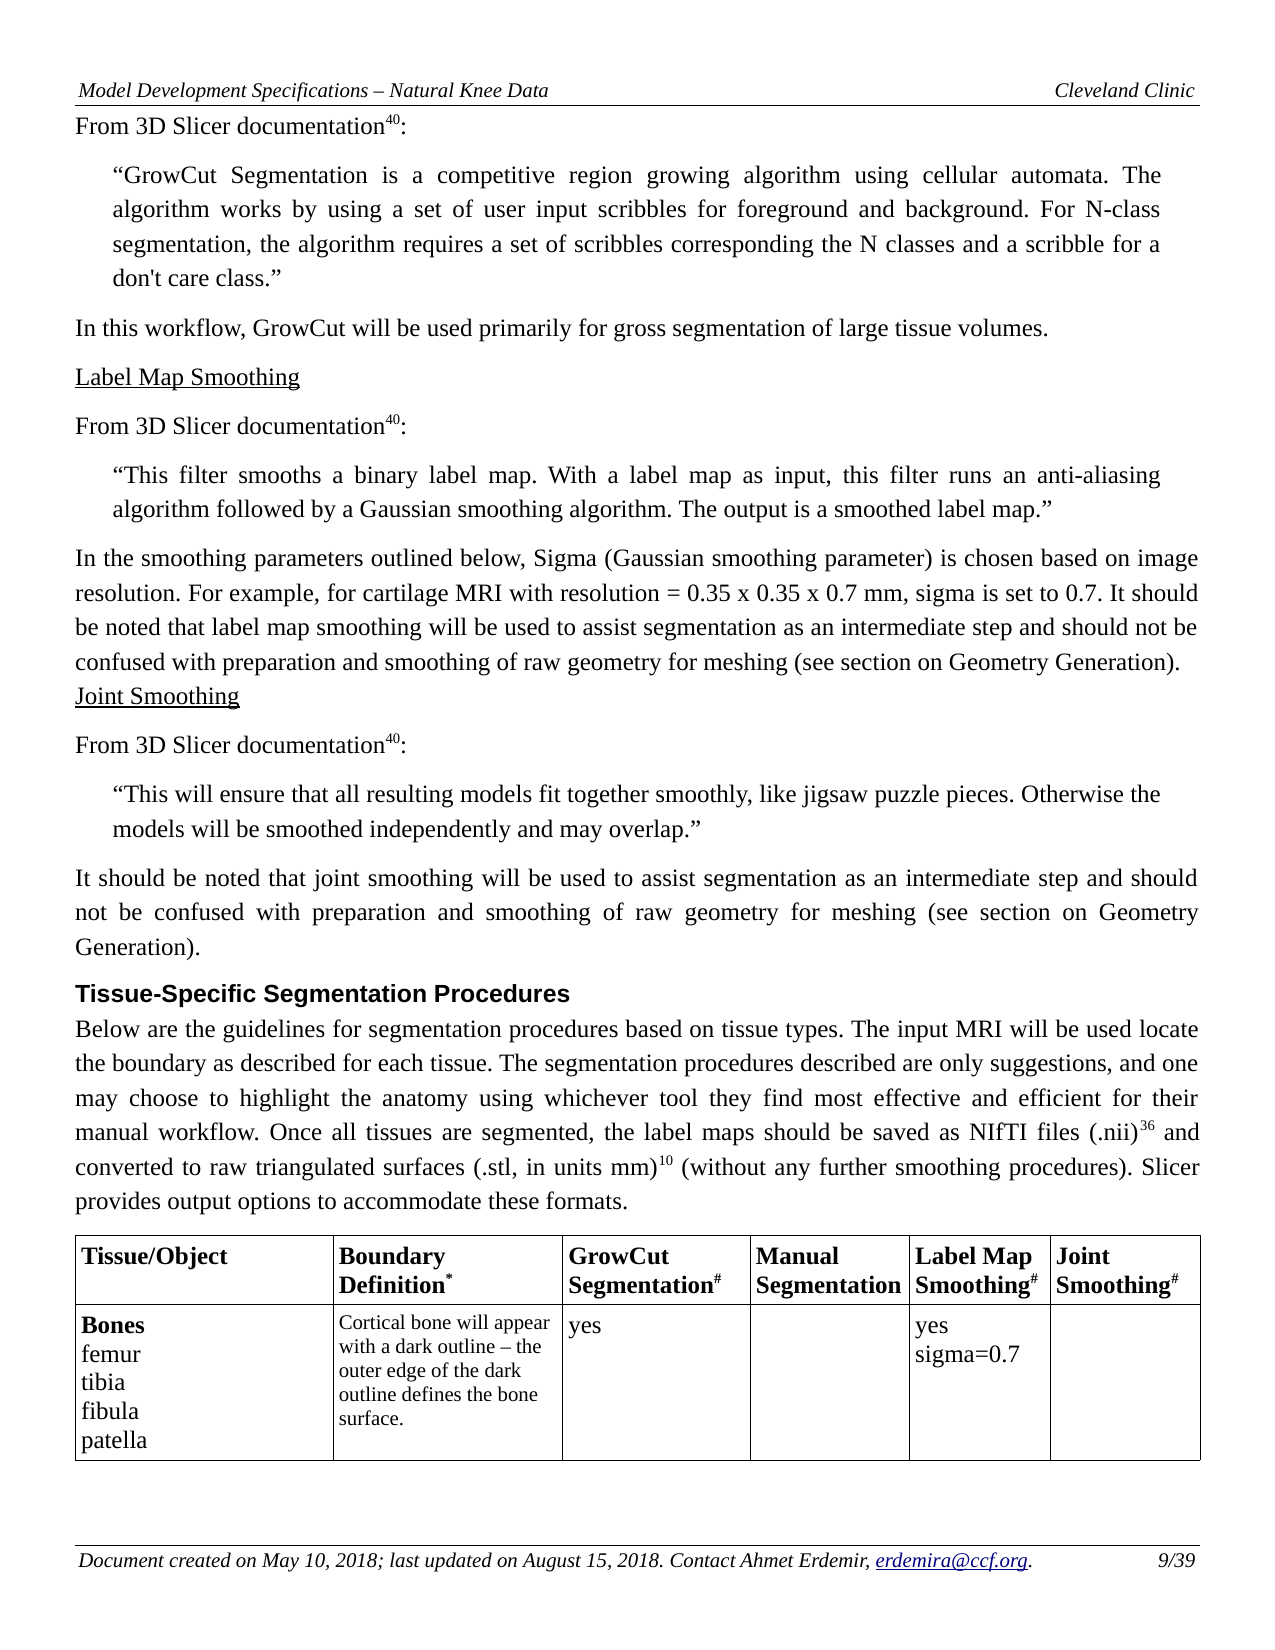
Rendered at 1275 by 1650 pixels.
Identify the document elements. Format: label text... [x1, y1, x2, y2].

table_cell [751, 1305, 909, 1459]
table_header Tissue/Object [76, 1236, 333, 1304]
table_cell yes sigma=0.7 [910, 1305, 1050, 1459]
text From 3D Slicer documentation40: [75, 730, 1200, 759]
text From 3D Slicer documentation40: [75, 411, 1200, 439]
subtitle Tissue-Specific Segmentation Procedures [75, 979, 1200, 1007]
text From 3D Slicer documentation40: [75, 111, 1200, 140]
table_header Joint Smoothing# [1051, 1236, 1200, 1304]
table_cell Bones femur tibia fibula patella [76, 1305, 333, 1459]
text In the smoothing parameters outlined below, Sigma (Gaussian smoothing parameter) is chosen based on image resolution. For example, for cartilage MRI with resolution = 0.35 x 0.35 x 0.7 mm, sigma is set to 0.7. It should be noted that label map smoothing will be used to assist segmentation as an intermediate step and should not be confused with preparation and smoothing of raw geometry for meshing (see section on Geometry Generation). [75, 543, 1200, 676]
text “This filter smooths a binary label map. With a label map as input, this filter runs an anti-aliasing algorithm followed by a Gaussian smoothing algorithm. The output is a smoothed label map.” [112, 460, 1162, 523]
table_cell Cortical bone will appear with a dark outline – the outer edge of the dark outline defines the bone surface. [334, 1305, 562, 1459]
text It should be noted that joint smoothing will be used to assist segmentation as an intermediate step and should not be confused with preparation and smoothing of raw geometry for meshing (see section on Geometry Generation). [75, 863, 1200, 961]
table_header Boundary Definition* [334, 1236, 562, 1304]
table_cell [1051, 1305, 1200, 1459]
text Label Map Smoothing [75, 362, 1200, 390]
table_header Label Map Smoothing# [910, 1236, 1050, 1304]
table_header GrowCut Segmentation# [563, 1236, 750, 1304]
table_header Manual Segmentation [751, 1236, 909, 1304]
text “GrowCut Segmentation is a competitive region growing algorithm using cellular automata. The algorithm works by using a set of user input scribbles for foreground and background. For N-class segmentation, the algorithm requires a set of scribbles corresponding the N classes and a scribble for a don't care class.” [112, 160, 1162, 292]
text In this workflow, GrowCut will be used primarily for gross segmentation of large tissue volumes. [75, 313, 1200, 341]
table_cell yes [563, 1305, 750, 1459]
text “This will ensure that all resulting models fit together smoothly, like jigsaw puzzle pieces. Otherwise the models will be smoothed independently and may overlap.” [112, 779, 1162, 843]
text Below are the guidelines for segmentation procedures based on tissue types. The input MRI will be used locate the boundary as described for each tissue. The segmentation procedures described are only suggestions, and one may choose to highlight the anatomy using whichever tool they find most effective and efficient for their manual workflow. Once all tissues are segmented, the label maps should be saved as NIfTI files (.nii)36 and converted to raw triangulated surfaces (.stl, in units mm)10 (without any further smoothing procedures). Slicer provides output options to accommodate these formats. [75, 1014, 1200, 1215]
